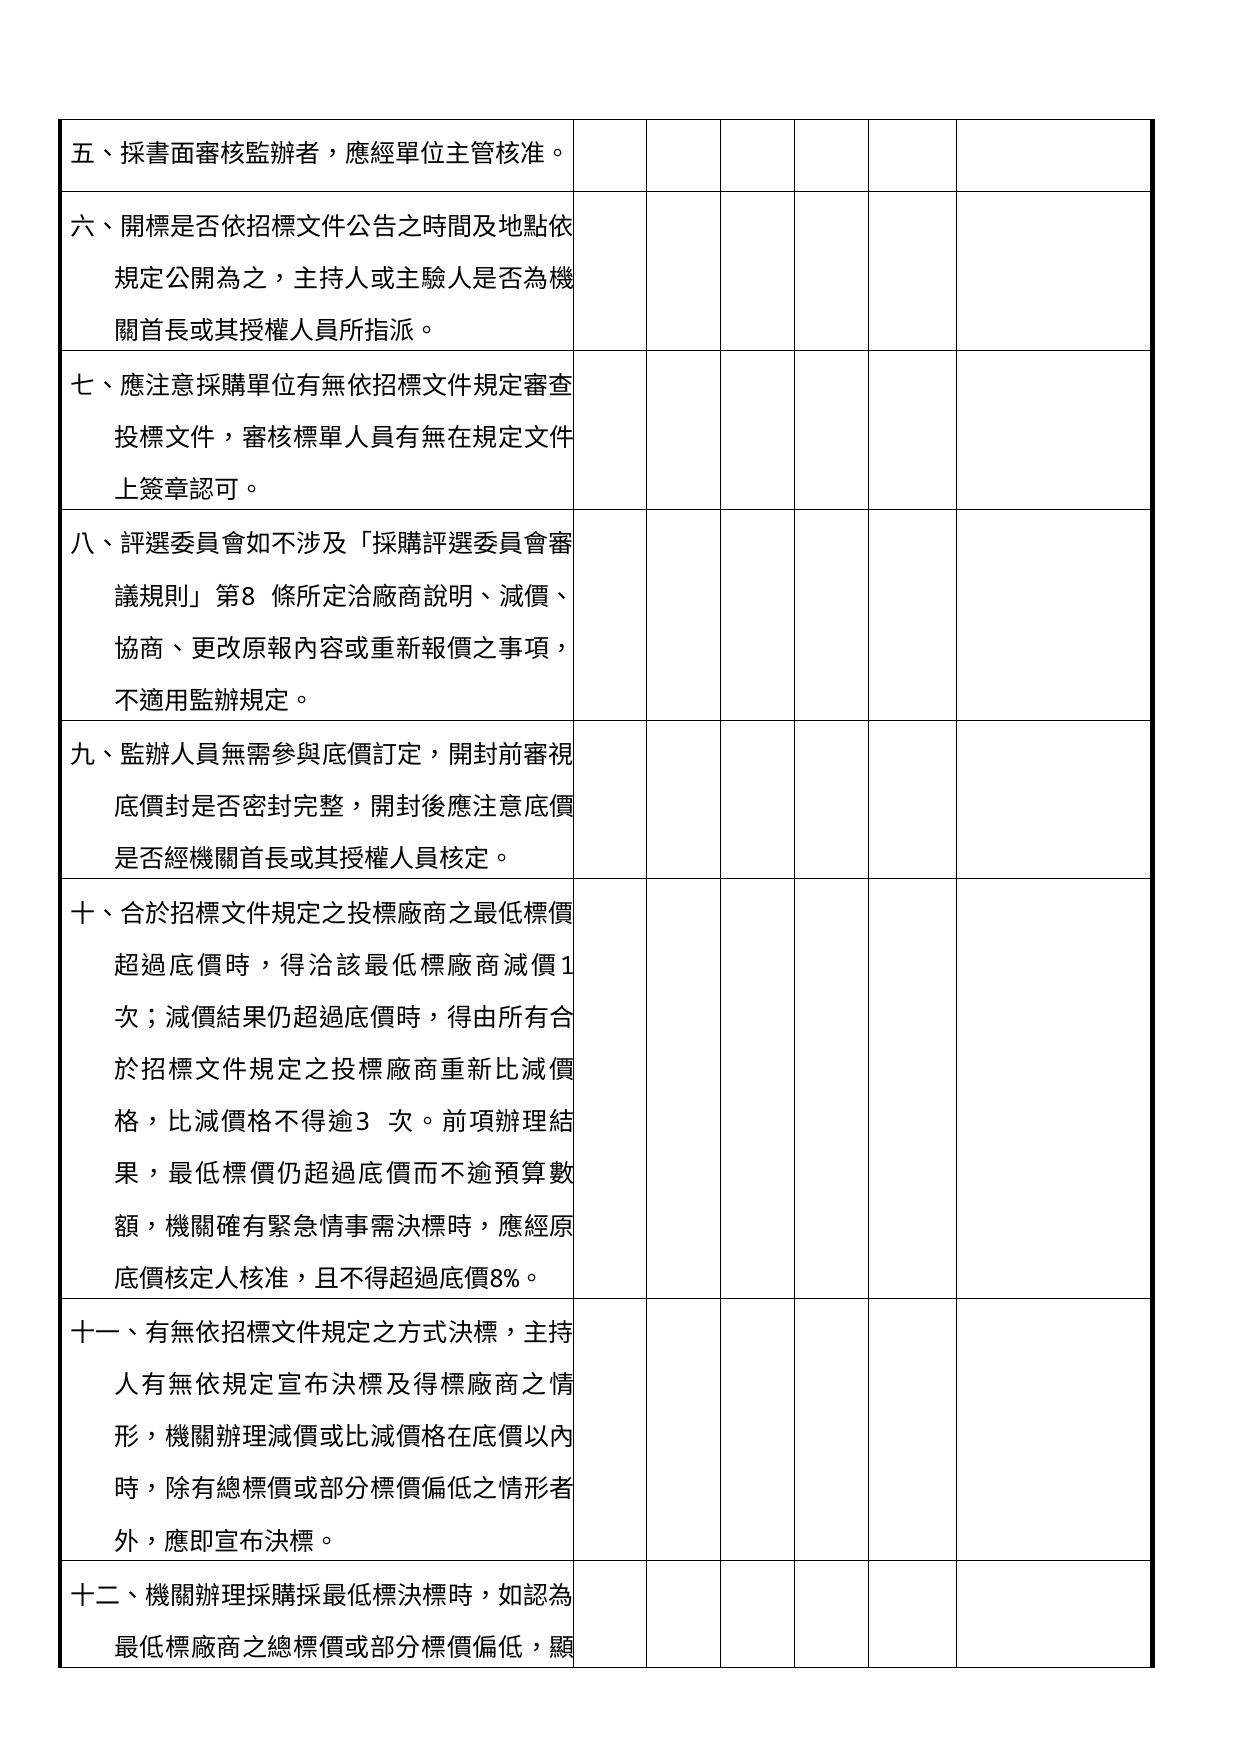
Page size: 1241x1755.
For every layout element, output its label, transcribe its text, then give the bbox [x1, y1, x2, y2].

table_cell [647, 192, 720, 350]
table_cell 六、開標是否依招標文件公告之時間及地點依規定公開為之，主持人或主驗人是否為機關首長或其授權人員所指派。 [62, 192, 573, 350]
table_cell [574, 1561, 646, 1667]
table_cell [647, 1299, 720, 1560]
table_cell [721, 879, 794, 1297]
table_cell [647, 351, 720, 509]
table_cell [795, 192, 868, 350]
table_cell [574, 879, 646, 1297]
table_cell [795, 351, 868, 509]
table_cell [869, 1299, 956, 1560]
table_cell [869, 879, 956, 1297]
table_cell [957, 351, 1150, 509]
table_cell [574, 721, 646, 878]
table_cell [574, 120, 646, 191]
table_cell [795, 120, 868, 191]
table_cell [721, 1561, 794, 1667]
table_cell 七、應注意採購單位有無依招標文件規定審查投標文件，審核標單人員有無在規定文件上簽章認可。 [62, 351, 573, 509]
table_cell [869, 510, 956, 719]
table_cell [957, 879, 1150, 1297]
table_cell [869, 721, 956, 878]
table_cell [869, 192, 956, 350]
table_cell [869, 1561, 956, 1667]
table_cell [647, 879, 720, 1297]
table_cell [647, 120, 720, 191]
table_cell [957, 192, 1150, 350]
table_cell 五、採書面審核監辦者，應經單位主管核准。 [62, 120, 573, 191]
table_cell 八、評選委員會如不涉及「採購評選委員會審議規則」第8 條所定洽廠商說明、減價、協商、更改原報內容或重新報價之事項，不適用監辦規定。 [62, 510, 573, 719]
table_cell [574, 351, 646, 509]
table_cell [721, 510, 794, 719]
table_cell [795, 1561, 868, 1667]
table_cell [721, 120, 794, 191]
table_cell [869, 120, 956, 191]
table_cell [795, 1299, 868, 1560]
table_cell [957, 1561, 1150, 1667]
table_cell [647, 510, 720, 719]
table_cell [795, 879, 868, 1297]
table_cell 九、監辦人員無需參與底價訂定，開封前審視底價封是否密封完整，開封後應注意底價是否經機關首長或其授權人員核定。 [62, 721, 573, 878]
table_cell [869, 351, 956, 509]
table_cell [795, 510, 868, 719]
table_cell [647, 1561, 720, 1667]
table_cell [795, 721, 868, 878]
table_cell [957, 721, 1150, 878]
table_cell [574, 1299, 646, 1560]
table_cell [721, 1299, 794, 1560]
table_cell [957, 510, 1150, 719]
table_cell [647, 721, 720, 878]
table_cell 十一、有無依招標文件規定之方式決標，主持人有無依規定宣布決標及得標廠商之情形，機關辦理減價或比減價格在底價以內時，除有總標價或部分標價偏低之情形者外，應即宣布決標。 [62, 1299, 573, 1560]
table_cell 十、合於招標文件規定之投標廠商之最低標價超過底價時，得洽該最低標廠商減價1 次；減價結果仍超過底價時，得由所有合於招標文件規定之投標廠商重新比減價格，比減價格不得逾3 次。前項辦理結果，最低標價仍超過底價而不逾預算數額，機關確有緊急情事需決標時，應經原底價核定人核准，且不得超過底價8%。 [62, 879, 573, 1297]
table_cell [721, 351, 794, 509]
table_cell [957, 120, 1150, 191]
table_cell [721, 721, 794, 878]
table_cell 十二、機關辦理採購採最低標決標時，如認為最低標廠商之總標價或部分標價偏低，顯 [62, 1561, 573, 1667]
table_cell [957, 1299, 1150, 1560]
table_cell [721, 192, 794, 350]
table_cell [574, 192, 646, 350]
table_cell [574, 510, 646, 719]
